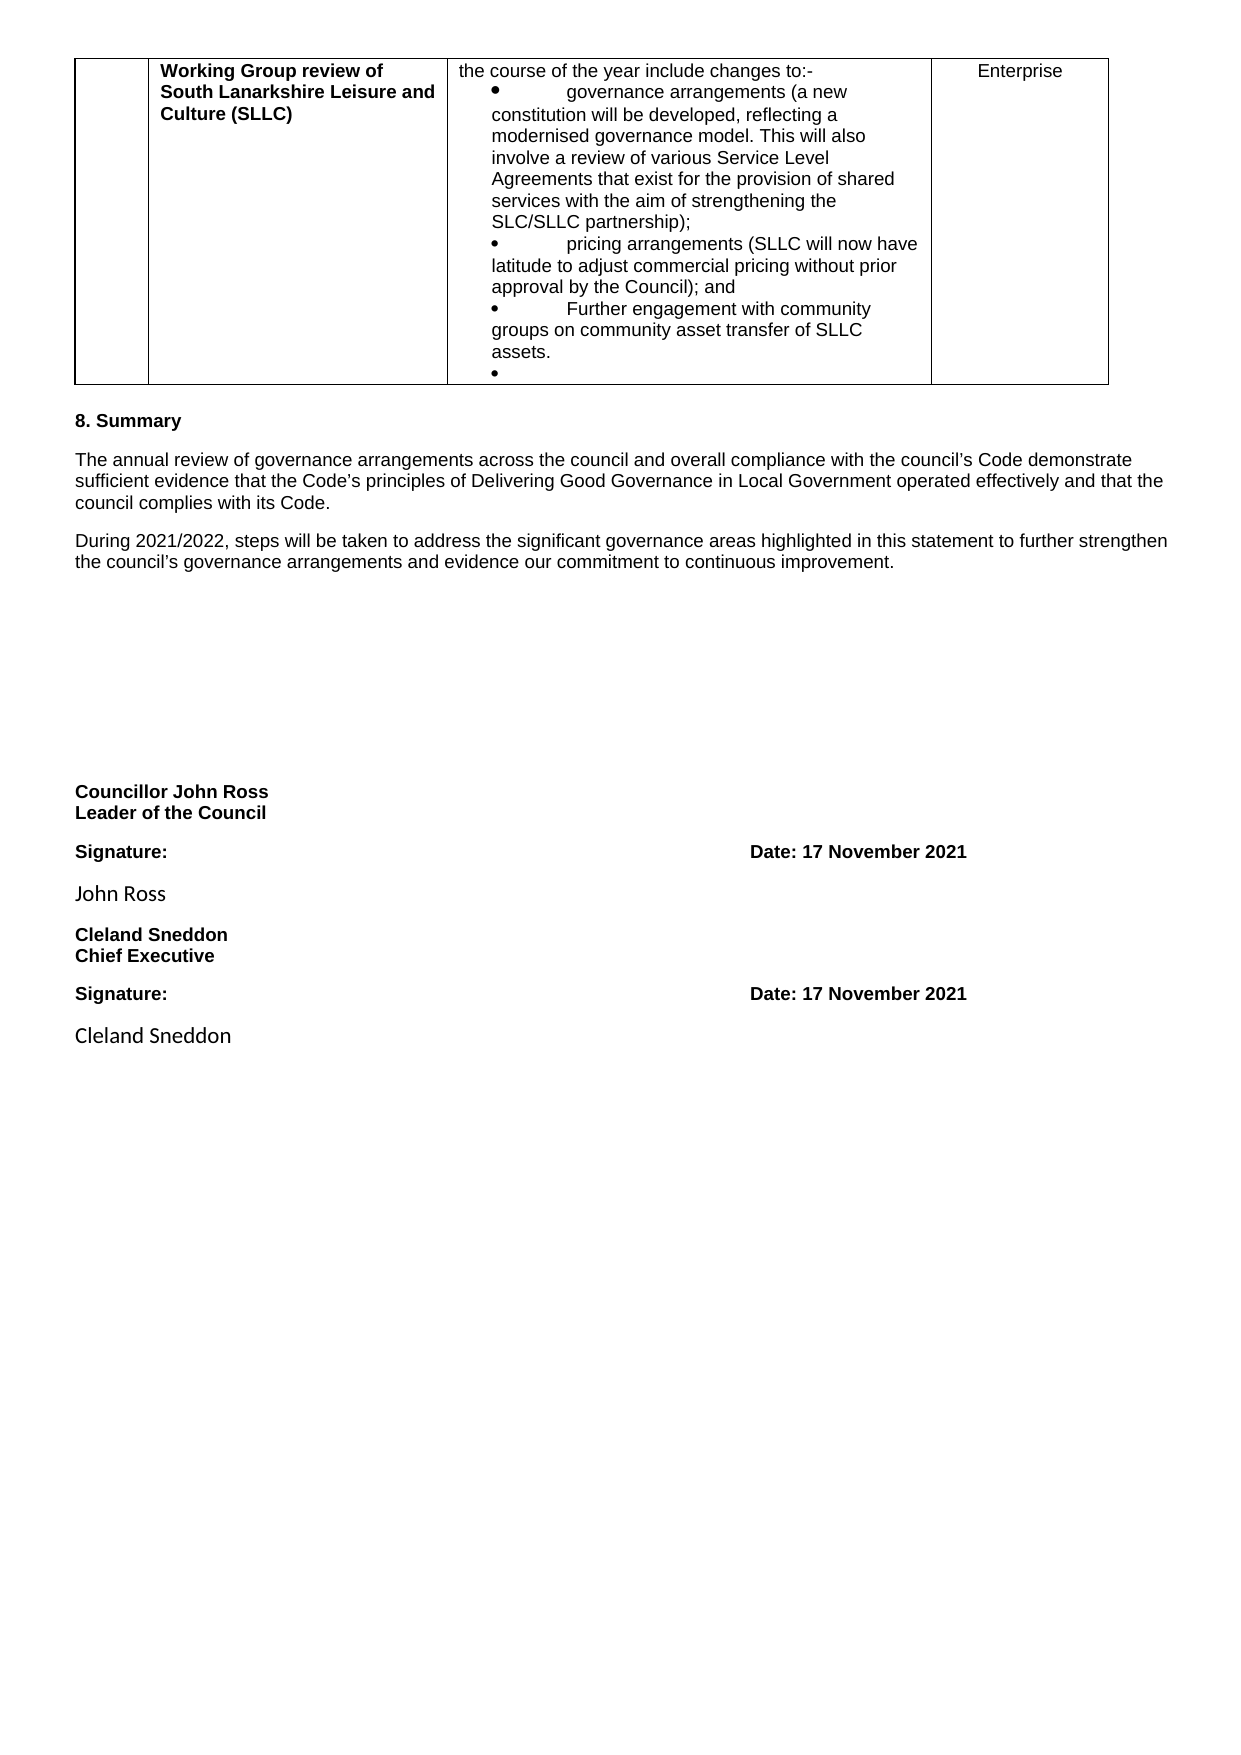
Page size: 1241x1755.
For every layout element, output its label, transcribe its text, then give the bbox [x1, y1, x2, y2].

text Cleland Sneddon [75, 1021, 1180, 1049]
table_cell Working Group review of South Lanarkshire Leisure and Culture (SLLC) [149, 59, 447, 384]
text The annual review of governance arrangements across the council and overall compliance with the council’s Code demonstrate sufficient evidence that the Code’s principles of Delivering Good Governance in Local Government operated effectively and that the council complies with its Code. [75, 448, 1180, 513]
table_cell [76, 59, 148, 384]
text Cleland Sneddon Chief Executive [75, 923, 1180, 966]
text During 2021/2022, steps will be taken to address the significant governance areas highlighted in this statement to further strengthen the council’s governance arrangements and evidence our commitment to continuous improvement. [75, 530, 1180, 573]
text Signature: Date: 17 November 2021 [75, 983, 1180, 1005]
table_cell the course of the year include changes to:- governance arrangements (a new constitution will be developed, reflecting a modernised governance model. This will also involve a review of various Service Level Agreements that exist for the provision of shared services with the aim of strengthening the SLC/SLLC partnership); pricing arrangements (SLLC will now have latitude to adjust commercial pricing without prior approval by the Council); and Further engagement with community groups on community asset transfer of SLLC assets. [448, 59, 931, 384]
text Councillor John Ross Leader of the Council [75, 781, 1180, 824]
text Signature: Date: 17 November 2021 [75, 840, 1180, 862]
text John Ross [75, 879, 1180, 907]
text 8. Summary [75, 410, 1180, 432]
table_cell Enterprise [932, 59, 1108, 384]
